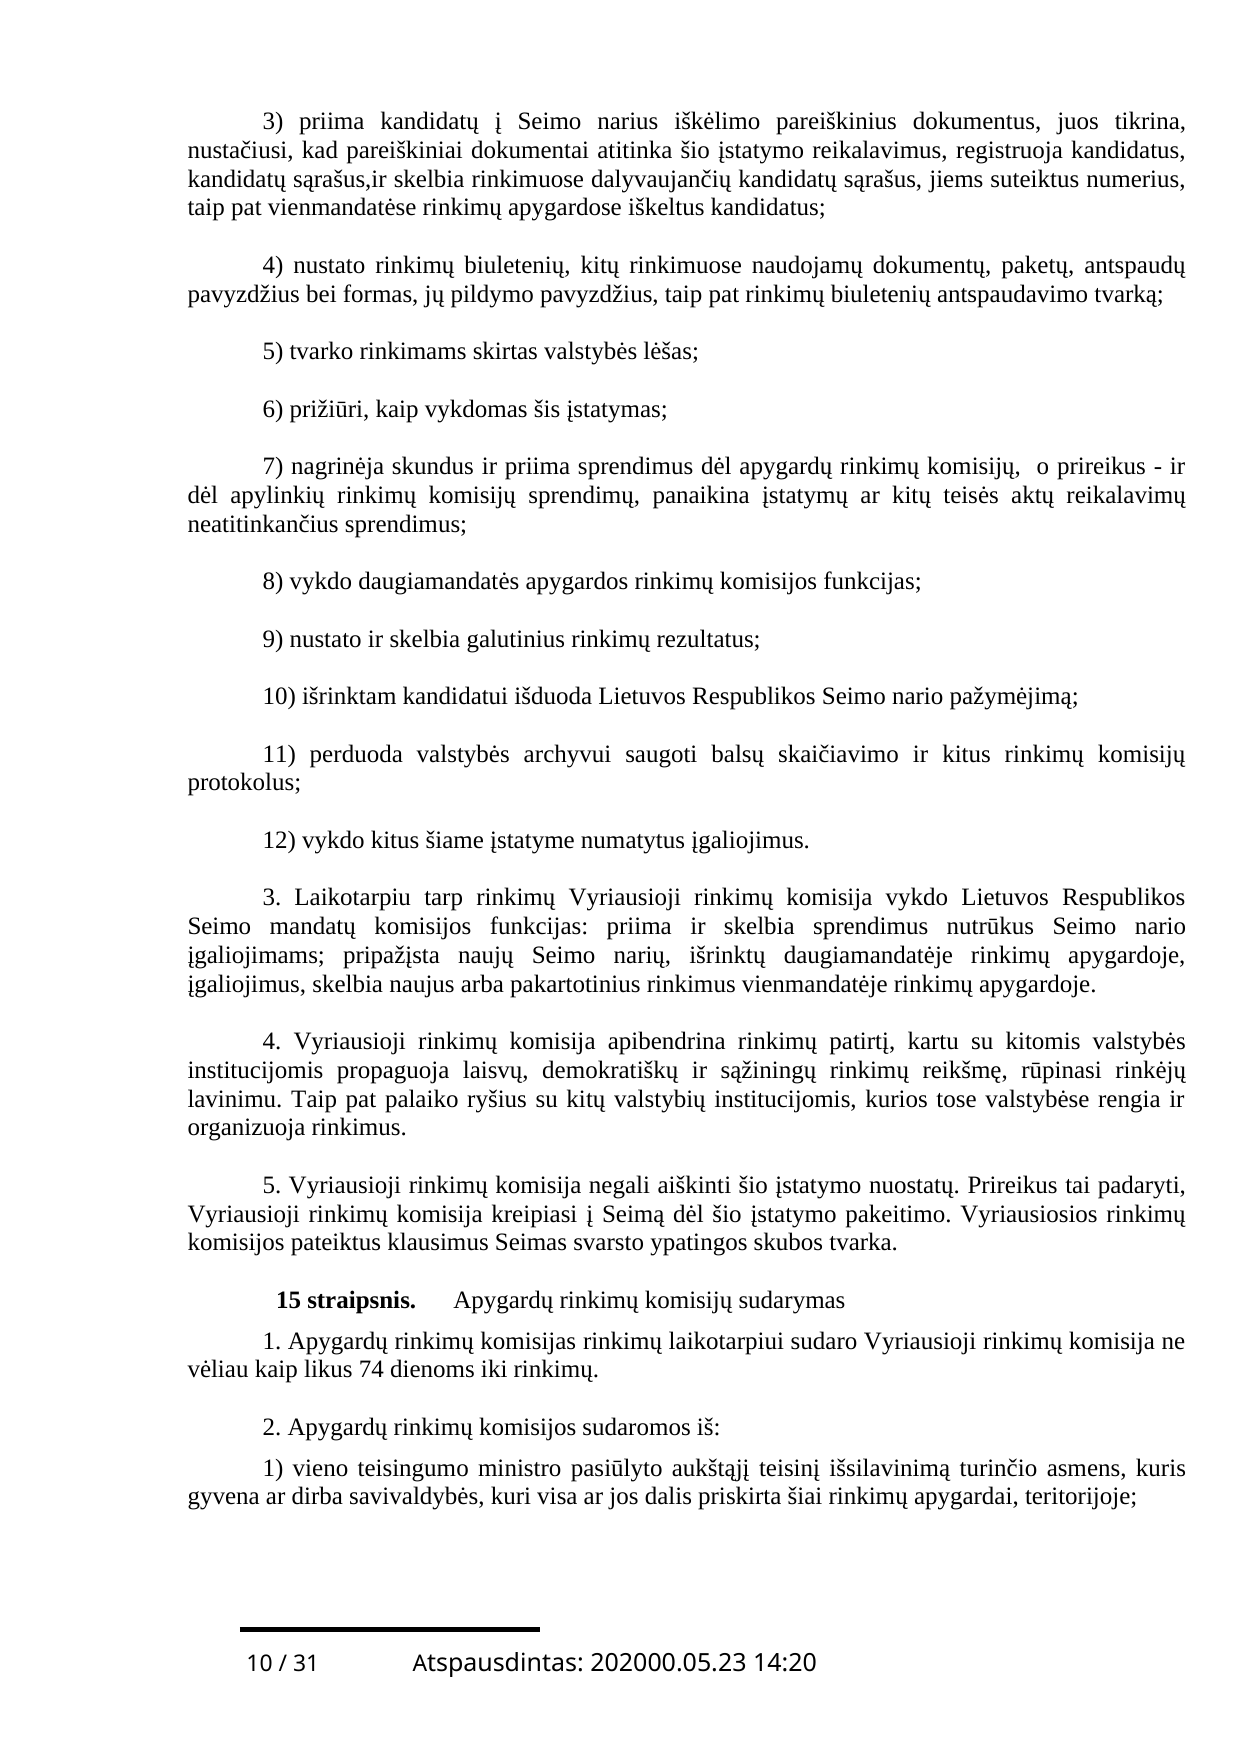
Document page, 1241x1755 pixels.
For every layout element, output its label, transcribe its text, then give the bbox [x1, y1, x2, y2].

text 4) nustato rinkimų biuletenių, kitų rinkimuose naudojamų dokumentų, paketų, antspaudų pavyzdžius bei formas, jų pildymo pavyzdžius, taip pat rinkimų biuletenių antspaudavimo tvarką; [187, 250, 1187, 307]
text 9) nustato ir skelbia galutinius rinkimų rezultatus; [187, 624, 1187, 652]
text 1) vieno teisingumo ministro pasiūlyto aukštąjį teisinį išsilavinimą turinčio asmens, kuris gyvena ar dirba savivaldybės, kuri visa ar jos dalis priskirta šiai rinkimų apygardai, teritorijoje; [187, 1453, 1187, 1510]
text 7) nagrinėja skundus ir priima sprendimus dėl apygardų rinkimų komisijų, o prireikus - ir dėl apylinkių rinkimų komisijų sprendimų, panaikina įstatymų ar kitų teisės aktų reikalavimų neatitinkančius sprendimus; [187, 451, 1187, 537]
text 8) vykdo daugiamandatės apygardos rinkimų komisijos funkcijas; [187, 566, 1187, 595]
text 10) išrinktam kandidatui išduoda Lietuvos Respublikos Seimo nario pažymėjimą; [187, 681, 1187, 710]
text 3) priima kandidatų į Seimo narius iškėlimo pareiškinius dokumentus, juos tikrina, nustačiusi, kad pareiškiniai dokumentai atitinka šio įstatymo reikalavimus, registruoja kandidatus, kandidatų sąrašus,ir skelbia rinkimuose dalyvaujančių kandidatų sąrašus, jiems suteiktus numerius, taip pat vienmandatėse rinkimų apygardose iškeltus kandidatus; [187, 106, 1187, 221]
text 2. Apygardų rinkimų komisijos sudaromos iš: [187, 1412, 1187, 1441]
text 3. Laikotarpiu tarp rinkimų Vyriausioji rinkimų komisija vykdo Lietuvos Respublikos Seimo mandatų komisijos funkcijas: priima ir skelbia sprendimus nutrūkus Seimo nario įgaliojimams; pripažįsta naujų Seimo narių, išrinktų daugiamandatėje rinkimų apygardoje, įgaliojimus, skelbia naujus arba pakartotinius rinkimus vienmandatėje rinkimų apygardoje. [187, 882, 1187, 997]
text 1. Apygardų rinkimų komisijas rinkimų laikotarpiui sudaro Vyriausioji rinkimų komisija ne vėliau kaip likus 74 dienoms iki rinkimų. [187, 1326, 1187, 1383]
text 11) perduoda valstybės archyvui saugoti balsų skaičiavimo ir kitus rinkimų komisijų protokolus; [187, 739, 1187, 796]
text 5. Vyriausioji rinkimų komisija negali aiškinti šio įstatymo nuostatų. Prireikus tai padaryti, Vyriausioji rinkimų komisija kreipiasi į Seimą dėl šio įstatymo pakeitimo. Vyriausiosios rinkimų komisijos pateiktus klausimus Seimas svarsto ypatingos skubos tvarka. [187, 1170, 1187, 1256]
text 6) prižiūri, kaip vykdomas šis įstatymas; [187, 394, 1187, 422]
text 5) tvarko rinkimams skirtas valstybės lėšas; [187, 336, 1187, 365]
text 12) vykdo kitus šiame įstatyme numatytus įgaliojimus. [187, 825, 1187, 854]
text 15 straipsnis. Apygardų rinkimų komisijų sudarymas [276, 1285, 1187, 1314]
text 4. Vyriausioji rinkimų komisija apibendrina rinkimų patirtį, kartu su kitomis valstybės institucijomis propaguoja laisvų, demokratiškų ir sąžiningų rinkimų reikšmę, rūpinasi rinkėjų lavinimu. Taip pat palaiko ryšius su kitų valstybių institucijomis, kurios tose valstybėse rengia ir organizuoja rinkimus. [187, 1026, 1187, 1141]
